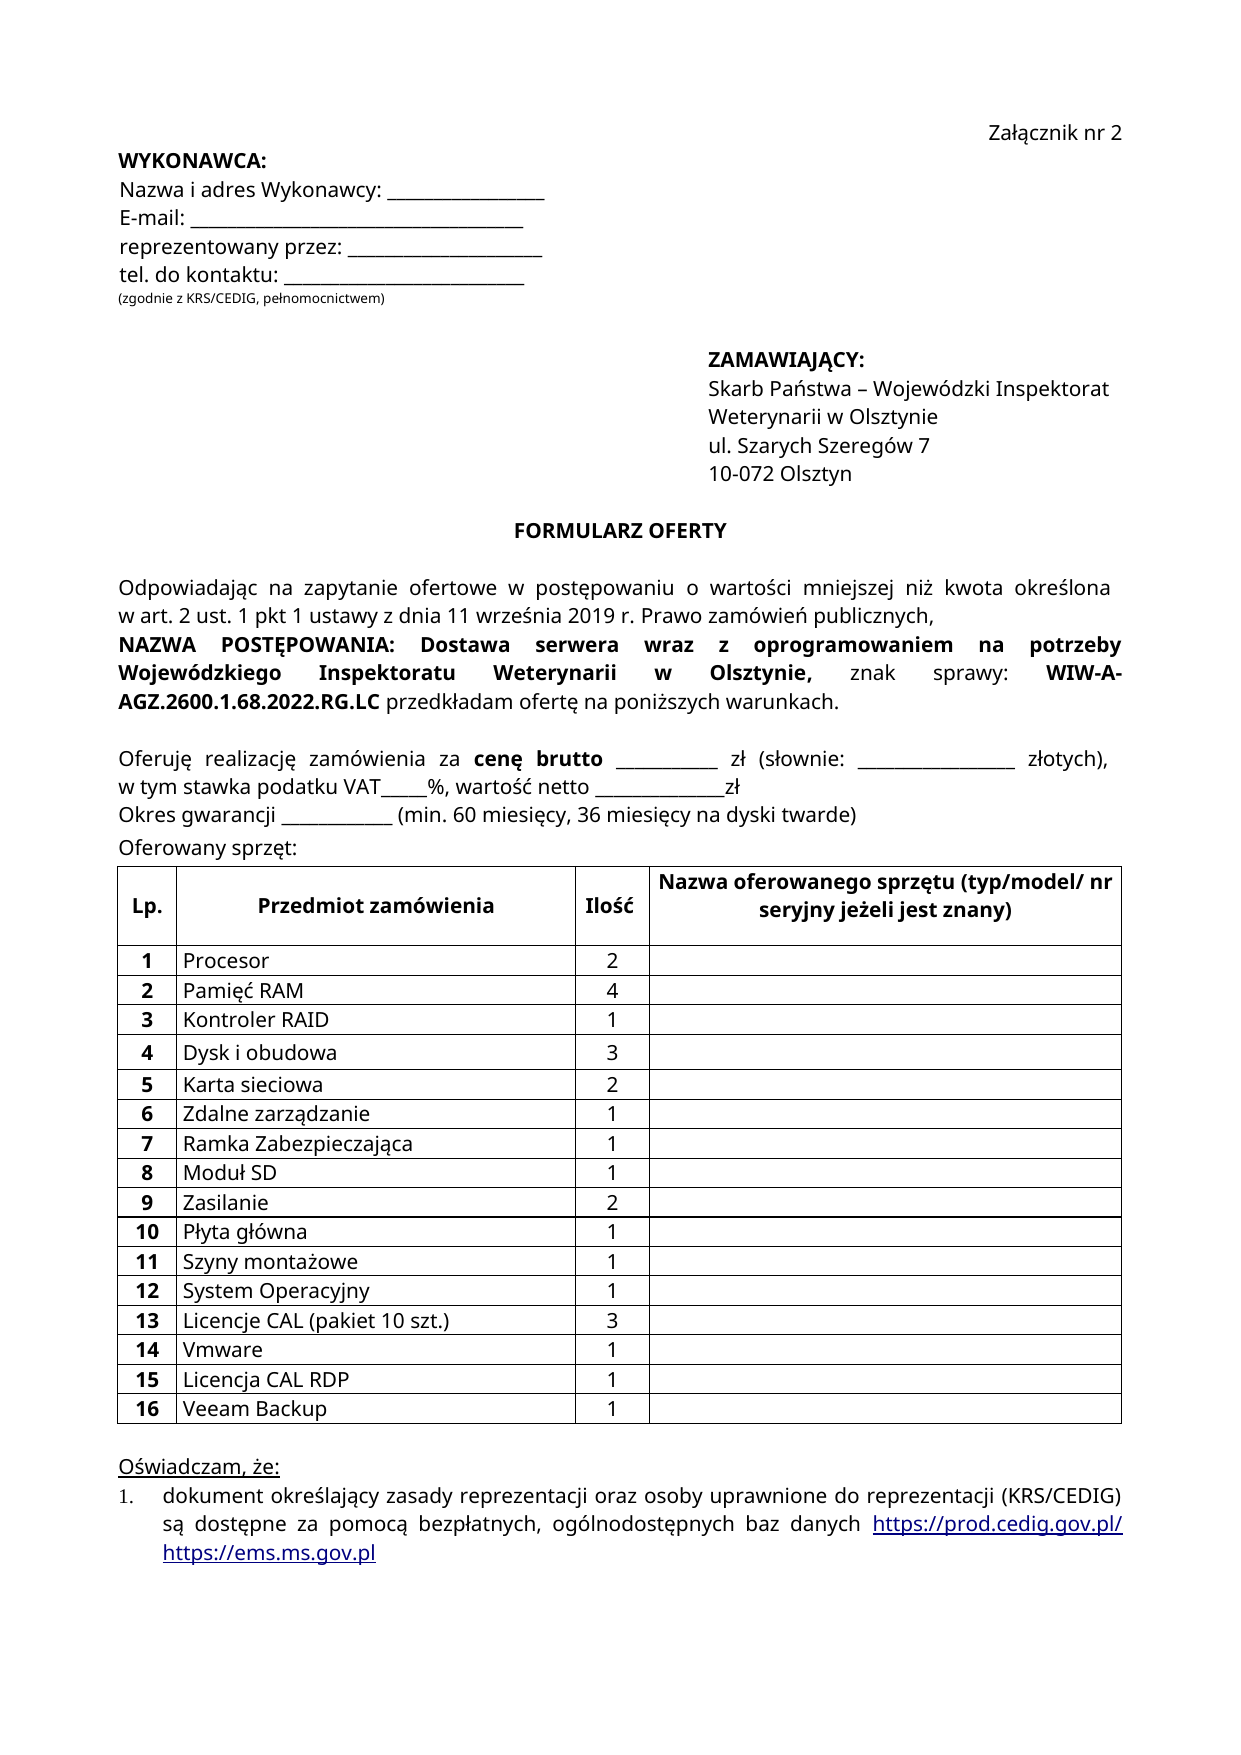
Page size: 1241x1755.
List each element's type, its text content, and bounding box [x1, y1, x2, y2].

table_cell Procesor [177, 946, 575, 975]
table_header Przedmiot zamówienia [177, 867, 575, 945]
table_cell 11 [118, 1247, 176, 1275]
list ZAMAWIAJĄCY: [708, 346, 1122, 374]
table_header Ilość [576, 867, 649, 945]
table_cell [650, 1100, 1121, 1128]
table_cell [650, 1035, 1121, 1069]
table_cell 3 [576, 1035, 649, 1069]
list WYKONAWCA: [118, 147, 1122, 175]
table_cell 9 [118, 1188, 176, 1216]
table_cell 5 [118, 1070, 176, 1098]
list Skarb Państwa – Wojewódzki Inspektorat Weterynarii w Olsztynie [708, 374, 1122, 431]
table_cell [650, 1394, 1121, 1423]
table_cell 16 [118, 1394, 176, 1423]
text Oferuję realizację zamówienia za cenę brutto ___________ zł (słownie: _________________ złotych), w tym stawka podatku VAT_____%, wartość netto ______________zł [118, 744, 1122, 801]
table_cell 1 [576, 1276, 649, 1305]
table_cell Zasilanie [177, 1188, 575, 1216]
table_cell [650, 1247, 1121, 1275]
text Oferowany sprzęt: [118, 833, 1122, 862]
table_cell [650, 1306, 1121, 1334]
text E-mail: ____________________________________ [119, 203, 1122, 232]
table_cell [650, 1159, 1121, 1187]
text Okres gwarancji ____________ (min. 60 miesięcy, 36 miesięcy na dyski twarde) [118, 801, 1122, 829]
text reprezentowany przez: _____________________ [119, 232, 1122, 260]
table_cell [650, 1005, 1121, 1034]
table_cell Ramka Zabezpieczająca [177, 1129, 575, 1157]
table_cell 1 [576, 1247, 649, 1275]
list ul. Szarych Szeregów 7 [708, 431, 1122, 459]
table_cell 4 [118, 1035, 176, 1069]
table_header Lp. [118, 867, 176, 945]
table_cell [650, 946, 1121, 975]
list 10-072 Olsztyn [708, 459, 1122, 488]
table_cell 1 [576, 1365, 649, 1393]
text FORMULARZ OFERTY [118, 516, 1122, 545]
list dokument określający zasady reprezentacji oraz osoby uprawnione do reprezentacji (KRS/CEDIG) są dostępne za pomocą bezpłatnych, ogólnodostępnych baz danych https://prod.cedig.gov.pl/ https://ems.ms.gov.pl [118, 1481, 1122, 1566]
table_cell 1 [576, 1129, 649, 1157]
table_cell Płyta główna [177, 1218, 575, 1246]
table_cell 8 [118, 1159, 176, 1187]
table_cell Licencja CAL RDP [177, 1365, 575, 1393]
table_cell [650, 976, 1121, 1004]
table_header Nazwa oferowanego sprzętu (typ/model/ nr seryjny jeżeli jest znany) [650, 867, 1121, 945]
table_cell 4 [576, 976, 649, 1004]
table_cell 1 [576, 1159, 649, 1187]
table_cell 2 [576, 1188, 649, 1216]
table_cell [650, 1218, 1121, 1246]
table_cell 3 [576, 1306, 649, 1334]
table_cell Zdalne zarządzanie [177, 1100, 575, 1128]
text (zgodnie z KRS/CEDIG, pełnomocnictwem) [118, 289, 1122, 317]
text Załącznik nr 2 [118, 118, 1122, 147]
table_cell Pamięć RAM [177, 976, 575, 1004]
text Odpowiadając na zapytanie ofertowe w postępowaniu o wartości mniejszej niż kwota określona w art. 2 ust. 1 pkt 1 ustawy z dnia 11 września 2019 r. Prawo zamówień publicznych, [118, 573, 1122, 630]
table_cell [650, 1188, 1121, 1216]
table_cell Moduł SD [177, 1159, 575, 1187]
table_cell 1 [576, 1005, 649, 1034]
table_cell 13 [118, 1306, 176, 1334]
table_cell 2 [576, 1070, 649, 1098]
table_cell Vmware [177, 1335, 575, 1364]
text NAZWA POSTĘPOWANIA: Dostawa serwera wraz z oprogramowaniem na potrzeby Wojewódzkiego Inspektoratu Weterynarii w Olsztynie, znak sprawy: WIW-A-AGZ.2600.1.68.2022.RG.LC przedkładam ofertę na poniższych warunkach. [118, 630, 1122, 715]
table_cell 1 [576, 1218, 649, 1246]
table_cell Karta sieciowa [177, 1070, 575, 1098]
list Oświadczam, że: [118, 1452, 1122, 1481]
table_cell 1 [576, 1335, 649, 1364]
table_cell 2 [576, 946, 649, 975]
table_cell 1 [576, 1394, 649, 1423]
table_cell 14 [118, 1335, 176, 1364]
table_cell Szyny montażowe [177, 1247, 575, 1275]
table_cell 10 [118, 1218, 176, 1246]
table_cell 15 [118, 1365, 176, 1393]
table_cell Dysk i obudowa [177, 1035, 575, 1069]
table_cell 6 [118, 1100, 176, 1128]
table_cell Licencje CAL (pakiet 10 szt.) [177, 1306, 575, 1334]
table_cell [650, 1365, 1121, 1393]
table_cell [650, 1335, 1121, 1364]
table_cell Kontroler RAID [177, 1005, 575, 1034]
text tel. do kontaktu: __________________________ [119, 260, 1122, 289]
table_cell 12 [118, 1276, 176, 1305]
table_cell System Operacyjny [177, 1276, 575, 1305]
table_cell [650, 1276, 1121, 1305]
table_cell 7 [118, 1129, 176, 1157]
table_cell [650, 1129, 1121, 1157]
table_cell [650, 1070, 1121, 1098]
table_cell 3 [118, 1005, 176, 1034]
table_cell 1 [118, 946, 176, 975]
table_cell 2 [118, 976, 176, 1004]
table_cell Veeam Backup [177, 1394, 575, 1423]
table_cell 1 [576, 1100, 649, 1128]
text Nazwa i adres Wykonawcy: _________________ [119, 175, 1122, 203]
